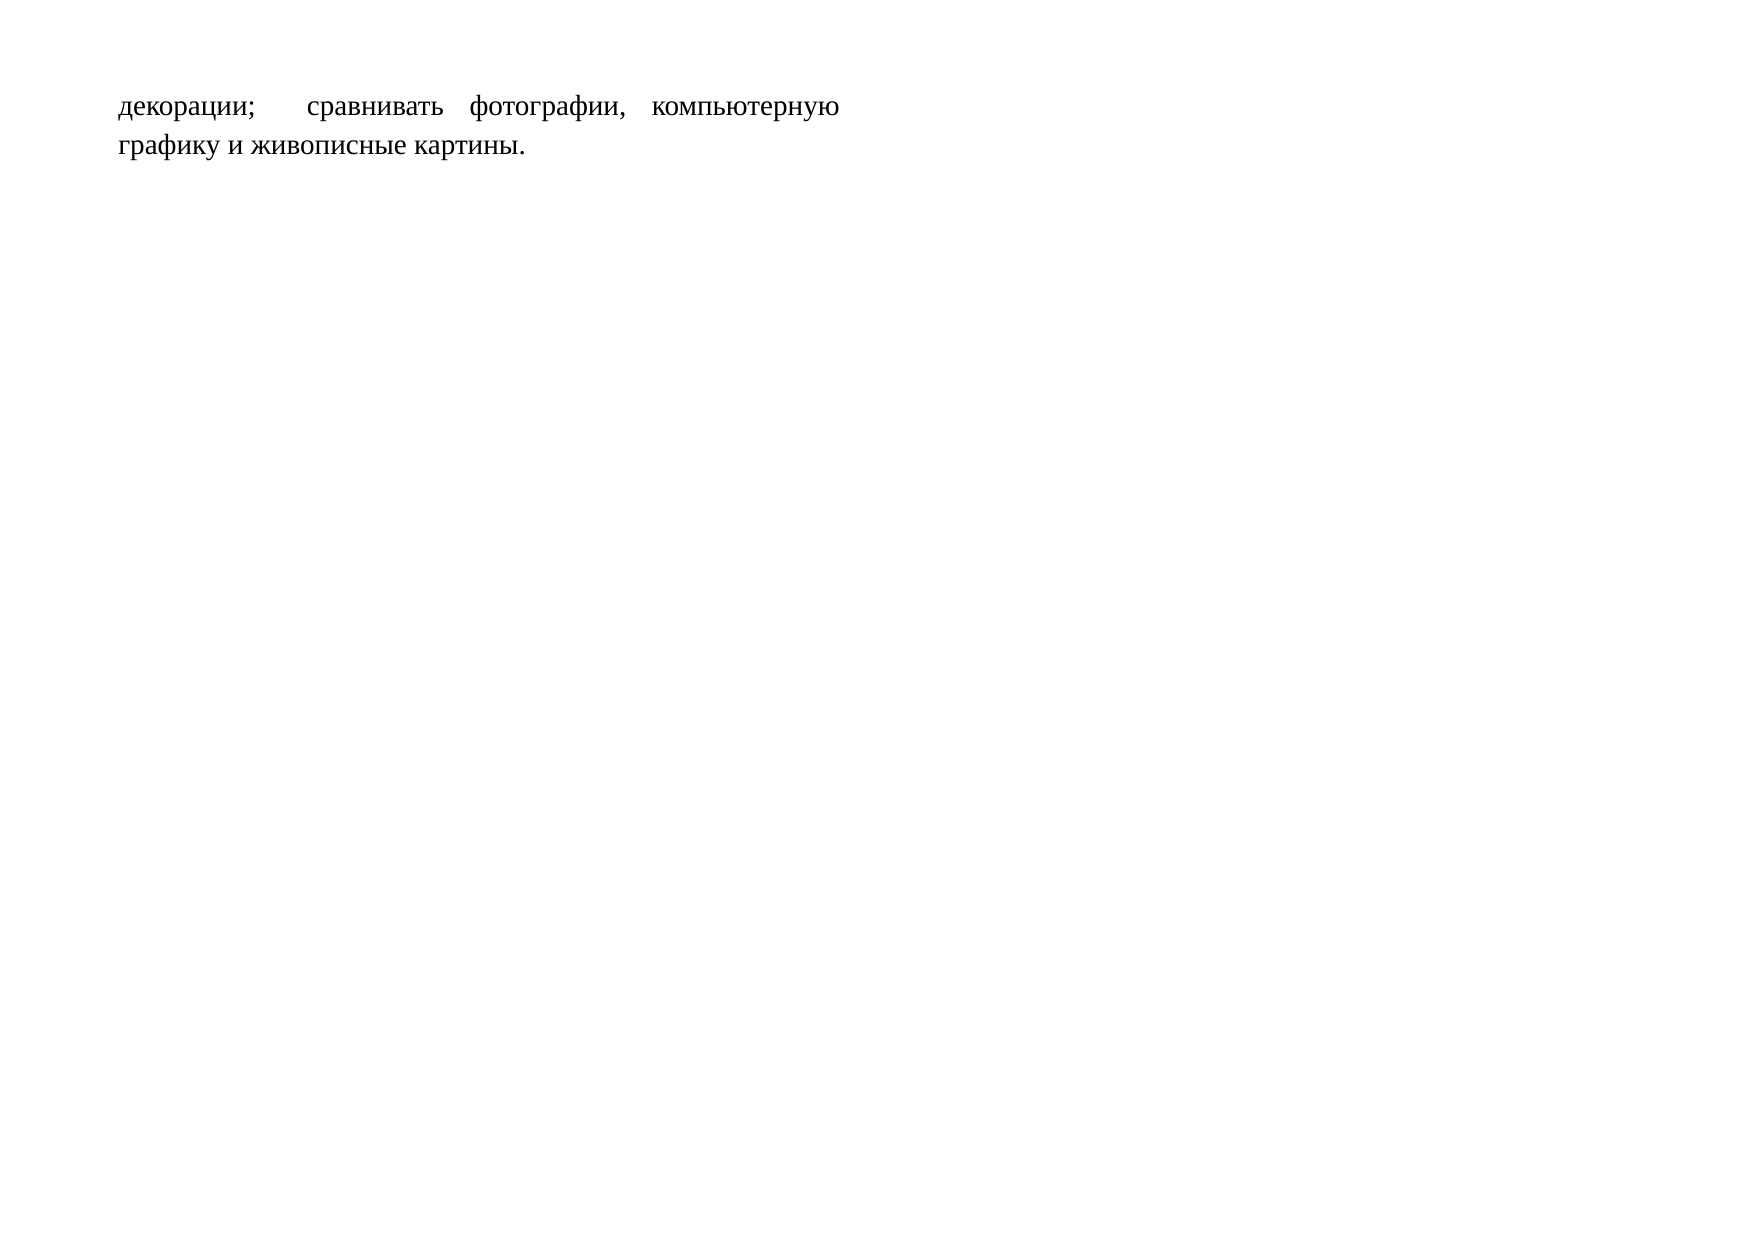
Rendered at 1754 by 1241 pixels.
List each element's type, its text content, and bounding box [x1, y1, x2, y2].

text декорации; сравнивать фотографии, компьютерную графику и живописные картины. [118, 88, 840, 161]
